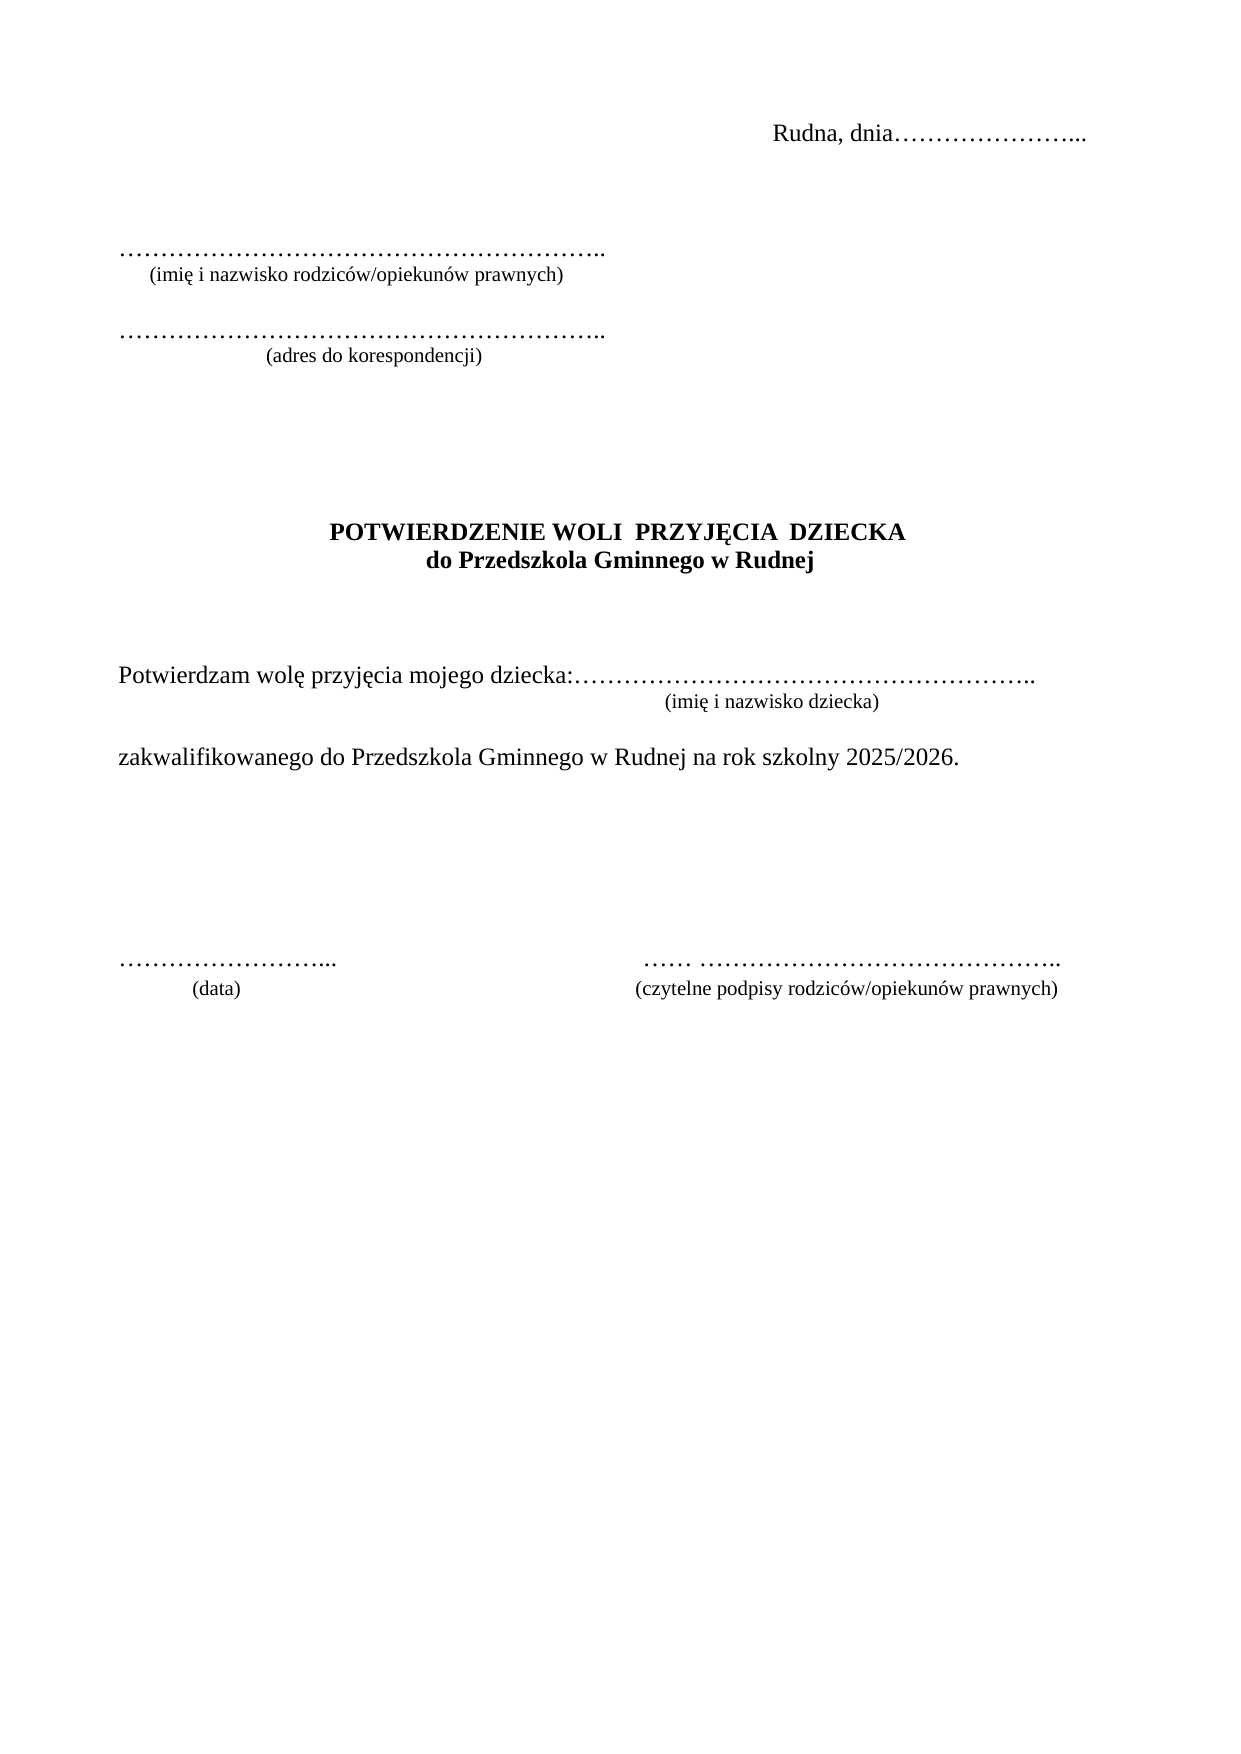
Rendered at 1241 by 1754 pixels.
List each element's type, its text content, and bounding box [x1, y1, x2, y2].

text Rudna, dnia…………………... [118, 118, 1122, 147]
text POTWIERDZENIE WOLI PRZYJĘCIA DZIECKA [118, 517, 1122, 545]
text do Przedszkola Gminnego w Rudnej [118, 545, 1122, 574]
text ………………………………………………….. [118, 233, 1122, 262]
text (data) (czytelne podpisy rodziców/opiekunów prawnych) [118, 972, 1122, 1001]
text ………………………………………………….. [118, 315, 1122, 343]
text (imię i nazwisko rodziców/opiekunów prawnych) [118, 262, 1122, 286]
text ……………………... …… …………………………………….. [118, 943, 1122, 972]
text (adres do korespondencji) [118, 343, 1122, 367]
text (imię i nazwisko dziecka) [118, 689, 1122, 713]
text Potwierdzam wolę przyjęcia mojego dziecka:……………………………………………….. [118, 660, 1122, 689]
text zakwalifikowanego do Przedszkola Gminnego w Rudnej na rok szkolny 2025/2026. [118, 742, 1122, 771]
